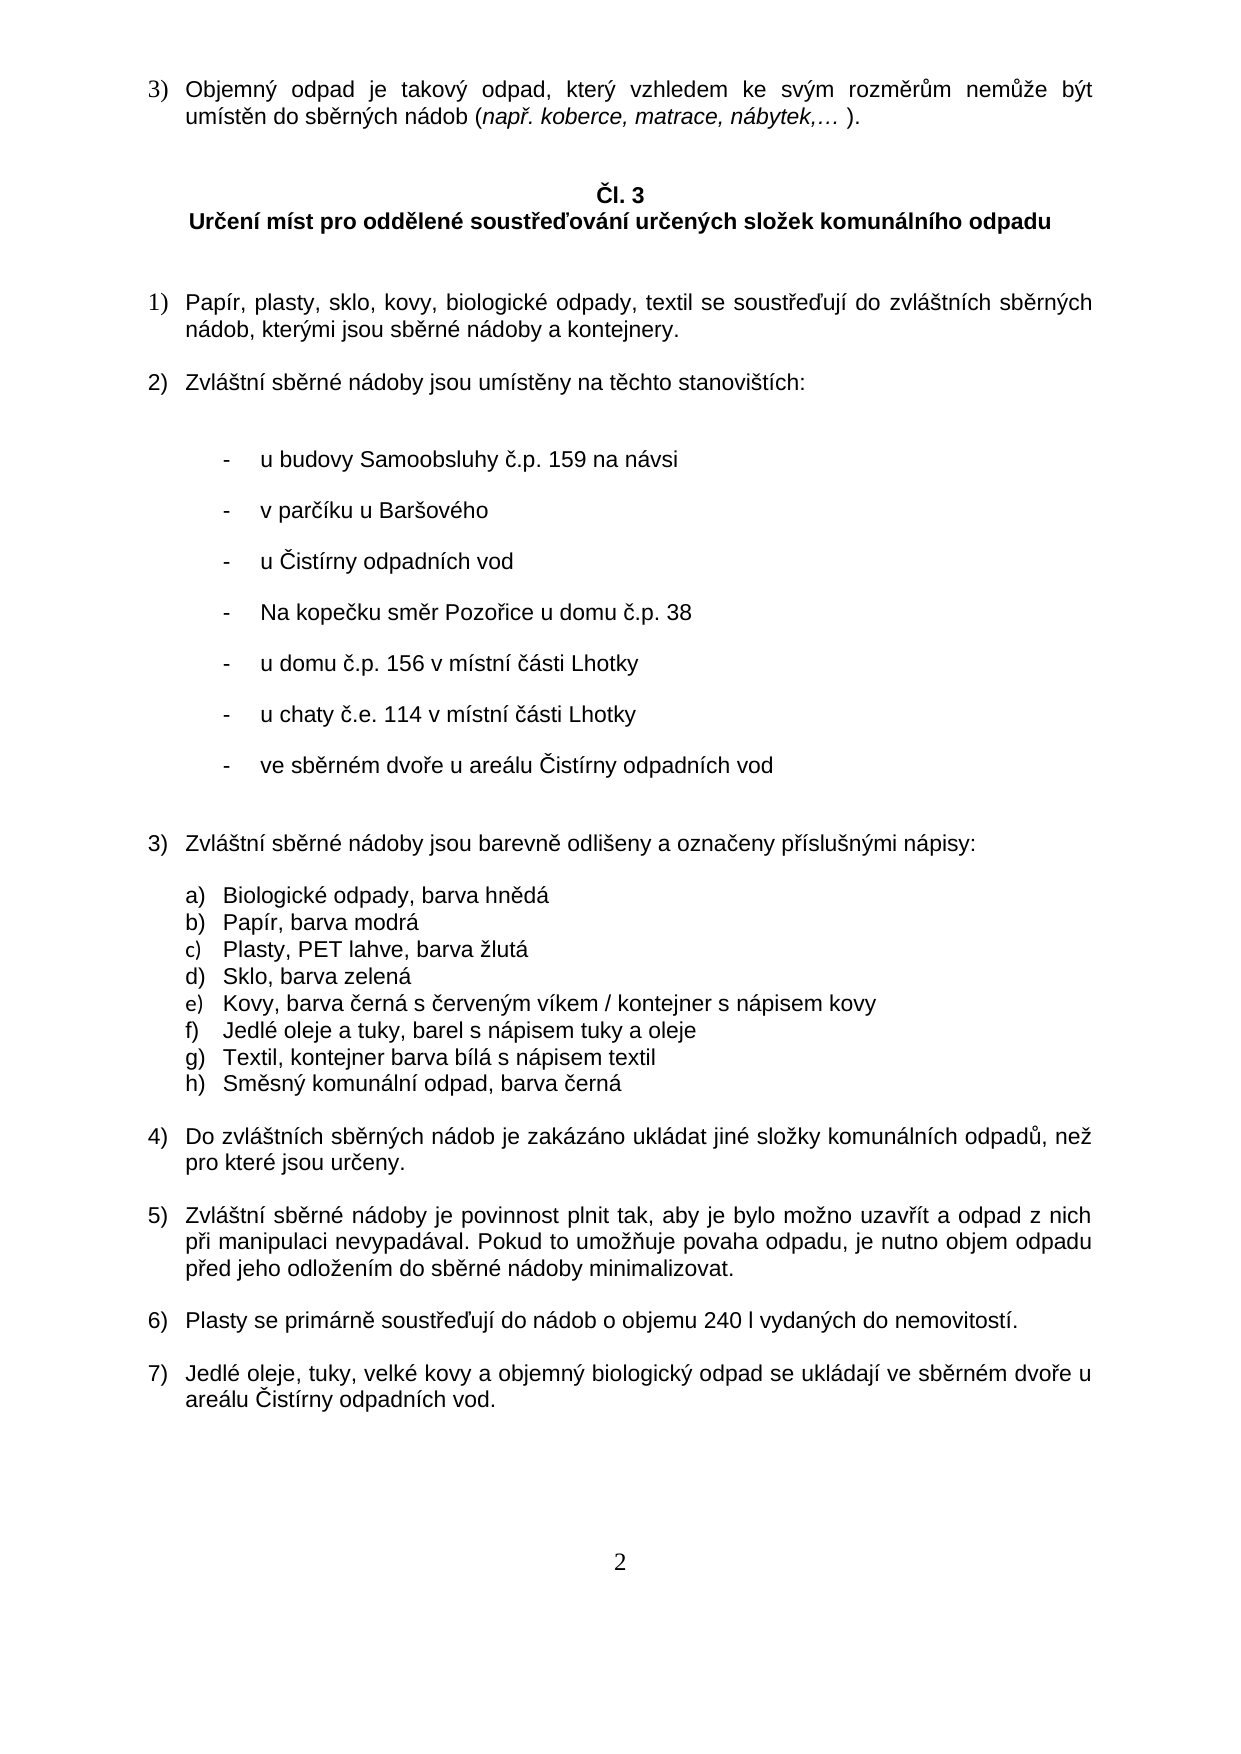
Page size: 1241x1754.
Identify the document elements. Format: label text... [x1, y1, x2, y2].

list Textil, kontejner barva bílá s nápisem textil [185, 1044, 1092, 1070]
list Papír, barva modrá [185, 909, 1092, 935]
list u chaty č.e. 114 v místní části Lhotky [223, 701, 1092, 727]
list Sklo, barva zelená [185, 963, 1092, 989]
list Biologické odpady, barva hnědá [185, 882, 1092, 909]
list Zvláštní sběrné nádoby jsou barevně odlišeny a označeny příslušnými nápisy: [148, 829, 1092, 856]
list Objemný odpad je takový odpad, který vzhledem ke svým rozměrům nemůže být umístěn do sběrných nádob (např. koberce, matrace, nábytek,… ). [148, 74, 1092, 129]
list Do zvláštních sběrných nádob je zakázáno ukládat jiné složky komunálních odpadů, než pro které jsou určeny. [148, 1123, 1092, 1176]
text Čl. 3 [148, 182, 1092, 208]
list Plasty se primárně soustřeďují do nádob o objemu 240 l vydaných do nemovitostí. [148, 1307, 1092, 1334]
list Plasty, PET lahve, barva žlutá [185, 935, 1092, 963]
list v parčíku u Baršového [223, 497, 1092, 523]
list Zvláštní sběrné nádoby je povinnost plnit tak, aby je bylo možno uzavřít a odpad z nich při manipulaci nevypadával. Pokud to umožňuje povaha odpadu, je nutno objem odpadu před jeho odložením do sběrné nádoby minimalizovat. [148, 1202, 1092, 1281]
list u Čistírny odpadních vod [223, 548, 1092, 574]
list Papír, plasty, sklo, kovy, biologické odpady, textil se soustřeďují do zvláštních sběrných nádob, kterými jsou sběrné nádoby a kontejnery. [148, 287, 1092, 342]
list Na kopečku směr Pozořice u domu č.p. 38 [223, 599, 1092, 625]
list Kovy, barva černá s červeným víkem / kontejner s nápisem kovy [185, 989, 1092, 1017]
list ve sběrném dvoře u areálu Čistírny odpadních vod [223, 752, 1092, 778]
subtitle Určení míst pro oddělené soustřeďování určených složek komunálního odpadu [148, 208, 1092, 234]
list Zvláštní sběrné nádoby jsou umístěny na těchto stanovištích: [148, 368, 1092, 395]
list Jedlé oleje, tuky, velké kovy a objemný biologický odpad se ukládají ve sběrném dvoře u areálu Čistírny odpadních vod. [148, 1360, 1092, 1413]
list u domu č.p. 156 v místní části Lhotky [223, 650, 1092, 676]
list Směsný komunální odpad, barva černá [185, 1070, 1092, 1096]
list u budovy Samoobsluhy č.p. 159 na návsi [223, 446, 1092, 472]
list Jedlé oleje a tuky, barel s nápisem tuky a oleje [185, 1017, 1092, 1044]
